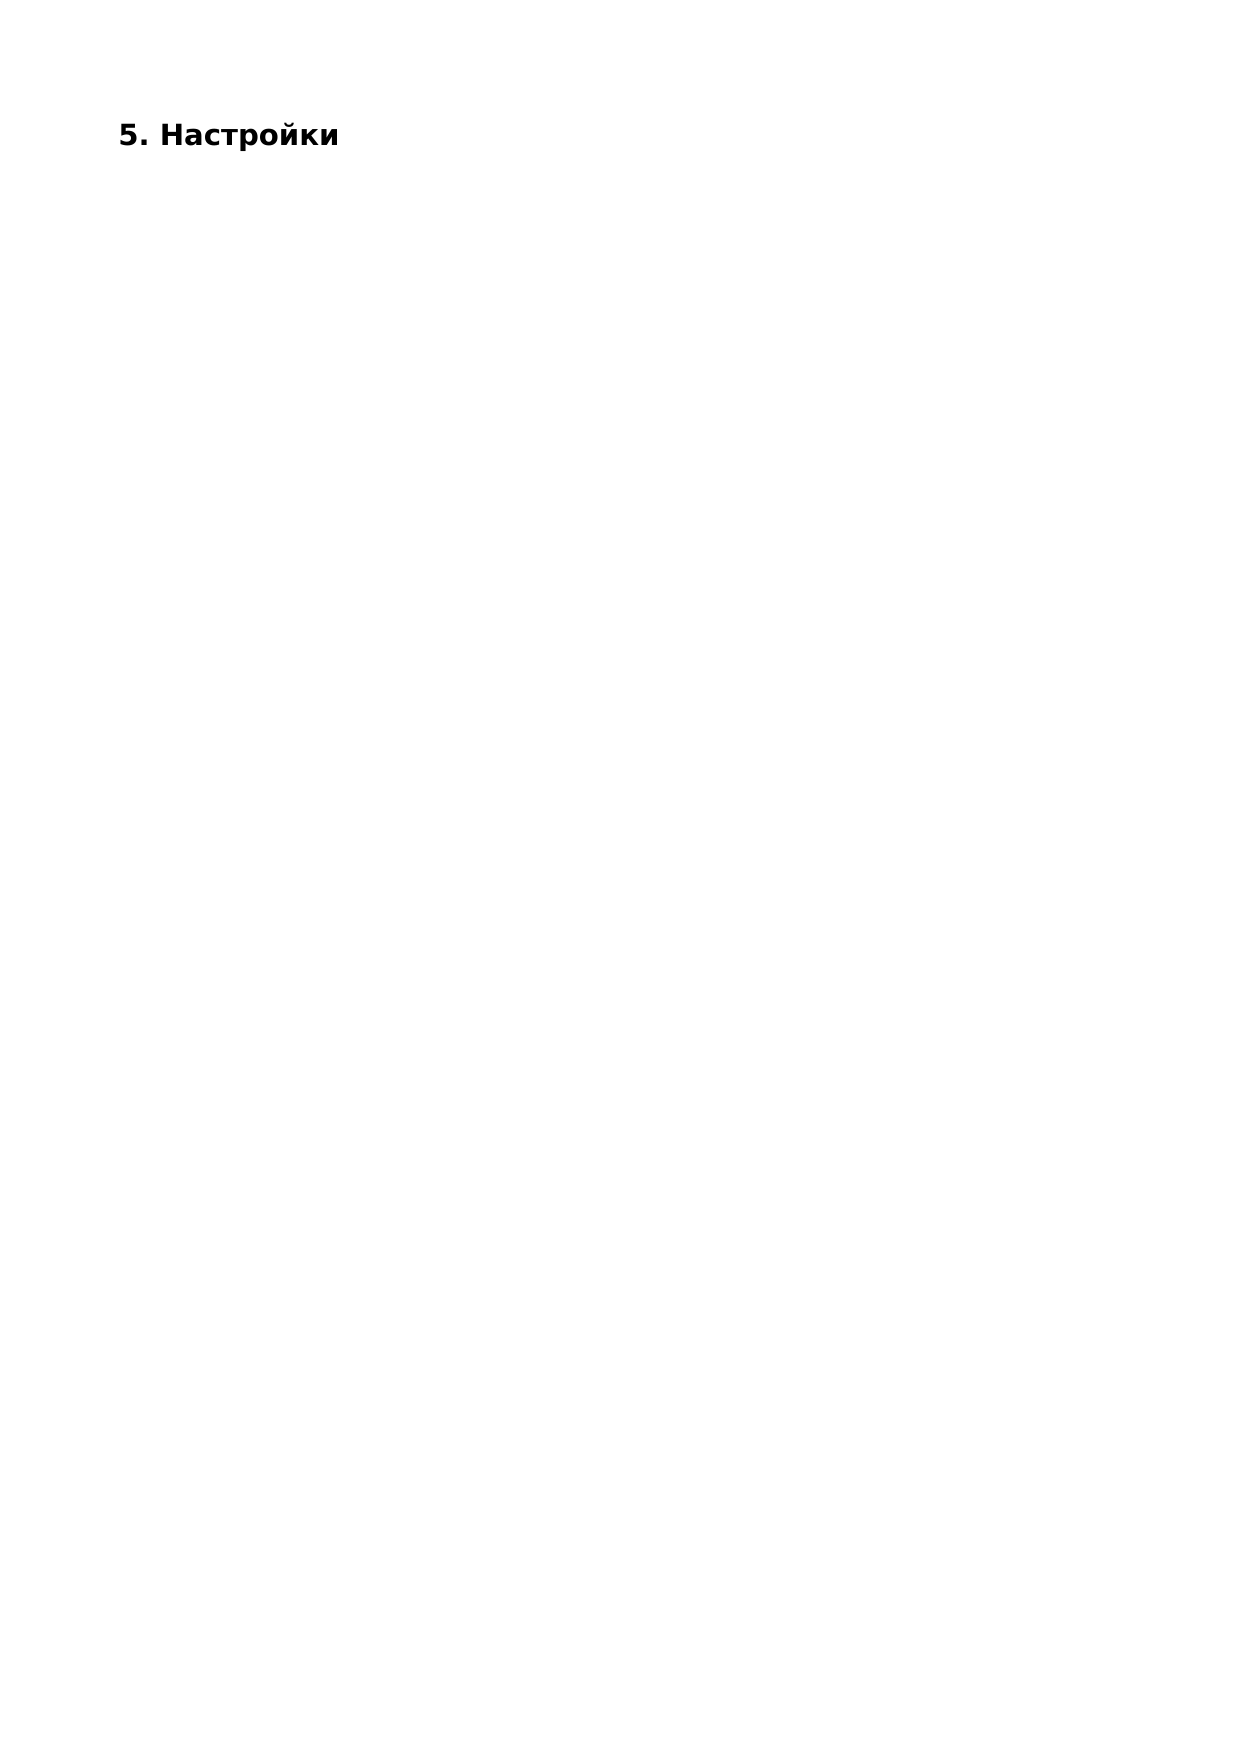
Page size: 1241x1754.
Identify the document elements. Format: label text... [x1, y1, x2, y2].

subtitle 5. Настройки [118, 118, 1122, 152]
